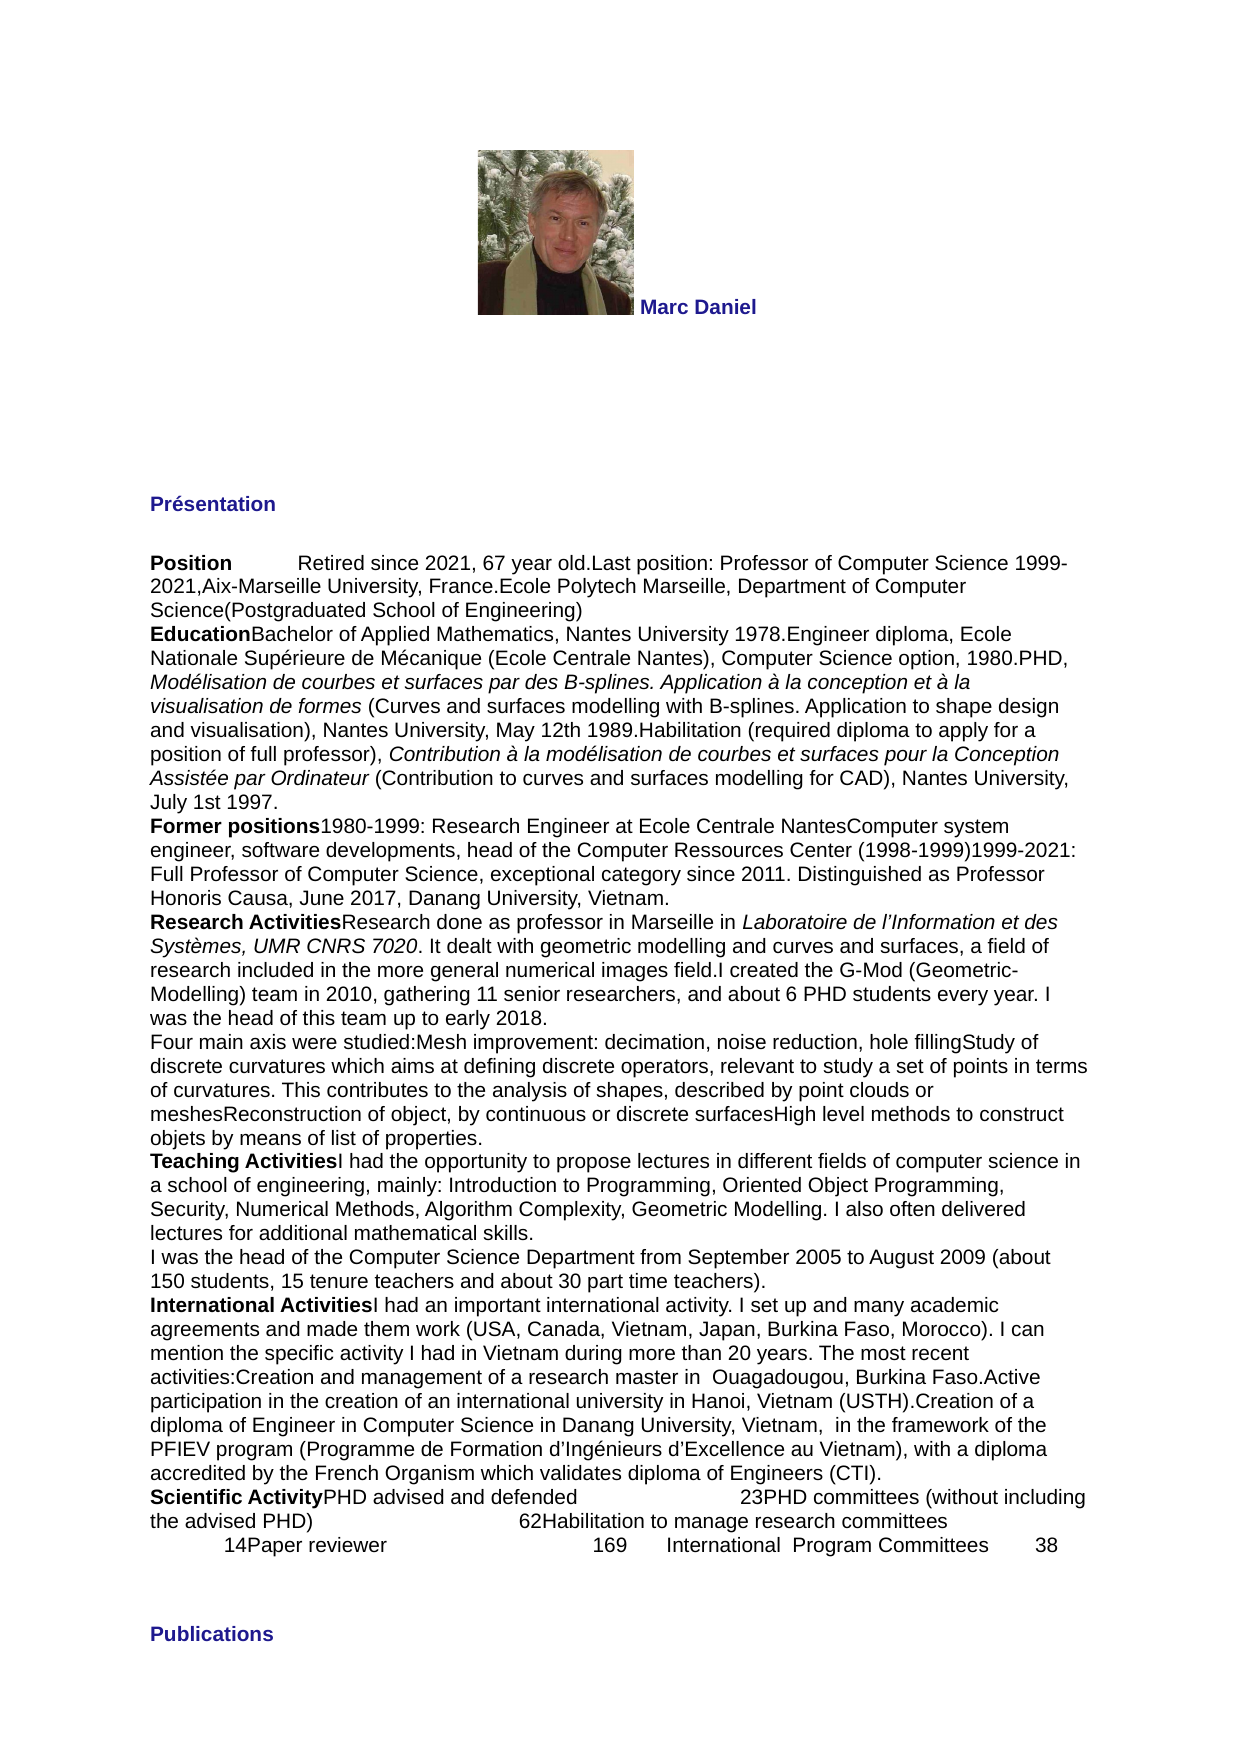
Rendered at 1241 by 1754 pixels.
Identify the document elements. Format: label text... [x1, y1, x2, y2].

text Teaching ActivitiesI had the opportunity to propose lectures in different fields of computer science in a school of engineering, mainly: Introduction to Programming, Oriented Object Programming, Security, Numerical Methods, Algorithm Complexity, Geometric Modelling. I also often delivered lectures for additional mathematical skills. [150, 1149, 1090, 1245]
subtitle Publications [150, 1622, 1090, 1646]
picture [477, 150, 634, 315]
subtitle Marc Daniel [150, 150, 1090, 319]
text International ActivitiesI had an important international activity. I set up and many academic agreements and made them work (USA, Canada, Vietnam, Japan, Burkina Faso, Morocco). I can mention the specific activity I had in Vietnam during more than 20 years. The most recent activities:Creation and management of a research master in Ouagadougou, Burkina Faso.Active participation in the creation of an international university in Hanoi, Vietnam (USTH).Creation of a diploma of Engineer in Computer Science in Danang University, Vietnam, in the framework of the PFIEV program (Programme de Formation d’Ingénieurs d’Excellence au Vietnam), with a diploma accredited by the French Organism which validates diploma of Engineers (CTI). [150, 1293, 1090, 1485]
text Research ActivitiesResearch done as professor in Marseille in Laboratoire de l’Information et des Systèmes, UMR CNRS 7020. It dealt with geometric modelling and curves and surfaces, a field of research included in the more general numerical images field.I created the G-Mod (Geometric-Modelling) team in 2010, gathering 11 senior researchers, and about 6 PHD students every year. I was the head of this team up to early 2018. [150, 910, 1090, 1029]
text Scientific ActivityPHD advised and defended 23PHD committees (without including the advised PHD) 62Habilitation to manage research committees 14Paper reviewer 169 International Program Committees 38 [150, 1485, 1090, 1557]
text EducationBachelor of Applied Mathematics, Nantes University 1978.Engineer diploma, Ecole Nationale Supérieure de Mécanique (Ecole Centrale Nantes), Computer Science option, 1980.PHD, Modélisation de courbes et surfaces par des B-splines. Application à la conception et à la visualisation de formes (Curves and surfaces modelling with B-splines. Application to shape design and visualisation), Nantes University, May 12th 1989.Habilitation (required diploma to apply for a position of full professor), Contribution à la modélisation de courbes et surfaces pour la Conception Assistée par Ordinateur (Contribution to curves and surfaces modelling for CAD), Nantes University, July 1st 1997. [150, 622, 1090, 814]
text Four main axis were studied:Mesh improvement: decimation, noise reduction, hole fillingStudy of discrete curvatures which aims at defining discrete operators, relevant to study a set of points in terms of curvatures. This contributes to the analysis of shapes, described by point clouds or meshesReconstruction of object, by continuous or discrete surfacesHigh level methods to construct objets by means of list of properties. [150, 1029, 1090, 1149]
text Former positions1980-1999: Research Engineer at Ecole Centrale NantesComputer system engineer, software developments, head of the Computer Ressources Center (1998-1999)1999-2021: Full Professor of Computer Science, exceptional category since 2011. Distinguished as Professor Honoris Causa, June 2017, Danang University, Vietnam. [150, 814, 1090, 910]
text Position Retired since 2021, 67 year old.Last position: Professor of Computer Science 1999-2021,Aix-Marseille University, France.Ecole Polytech Marseille, Department of Computer Science(Postgraduated School of Engineering) [150, 550, 1090, 622]
text I was the head of the Computer Science Department from September 2005 to August 2009 (about 150 students, 15 tenure teachers and about 30 part time teachers). [150, 1245, 1090, 1293]
subtitle Présentation [150, 492, 1090, 516]
